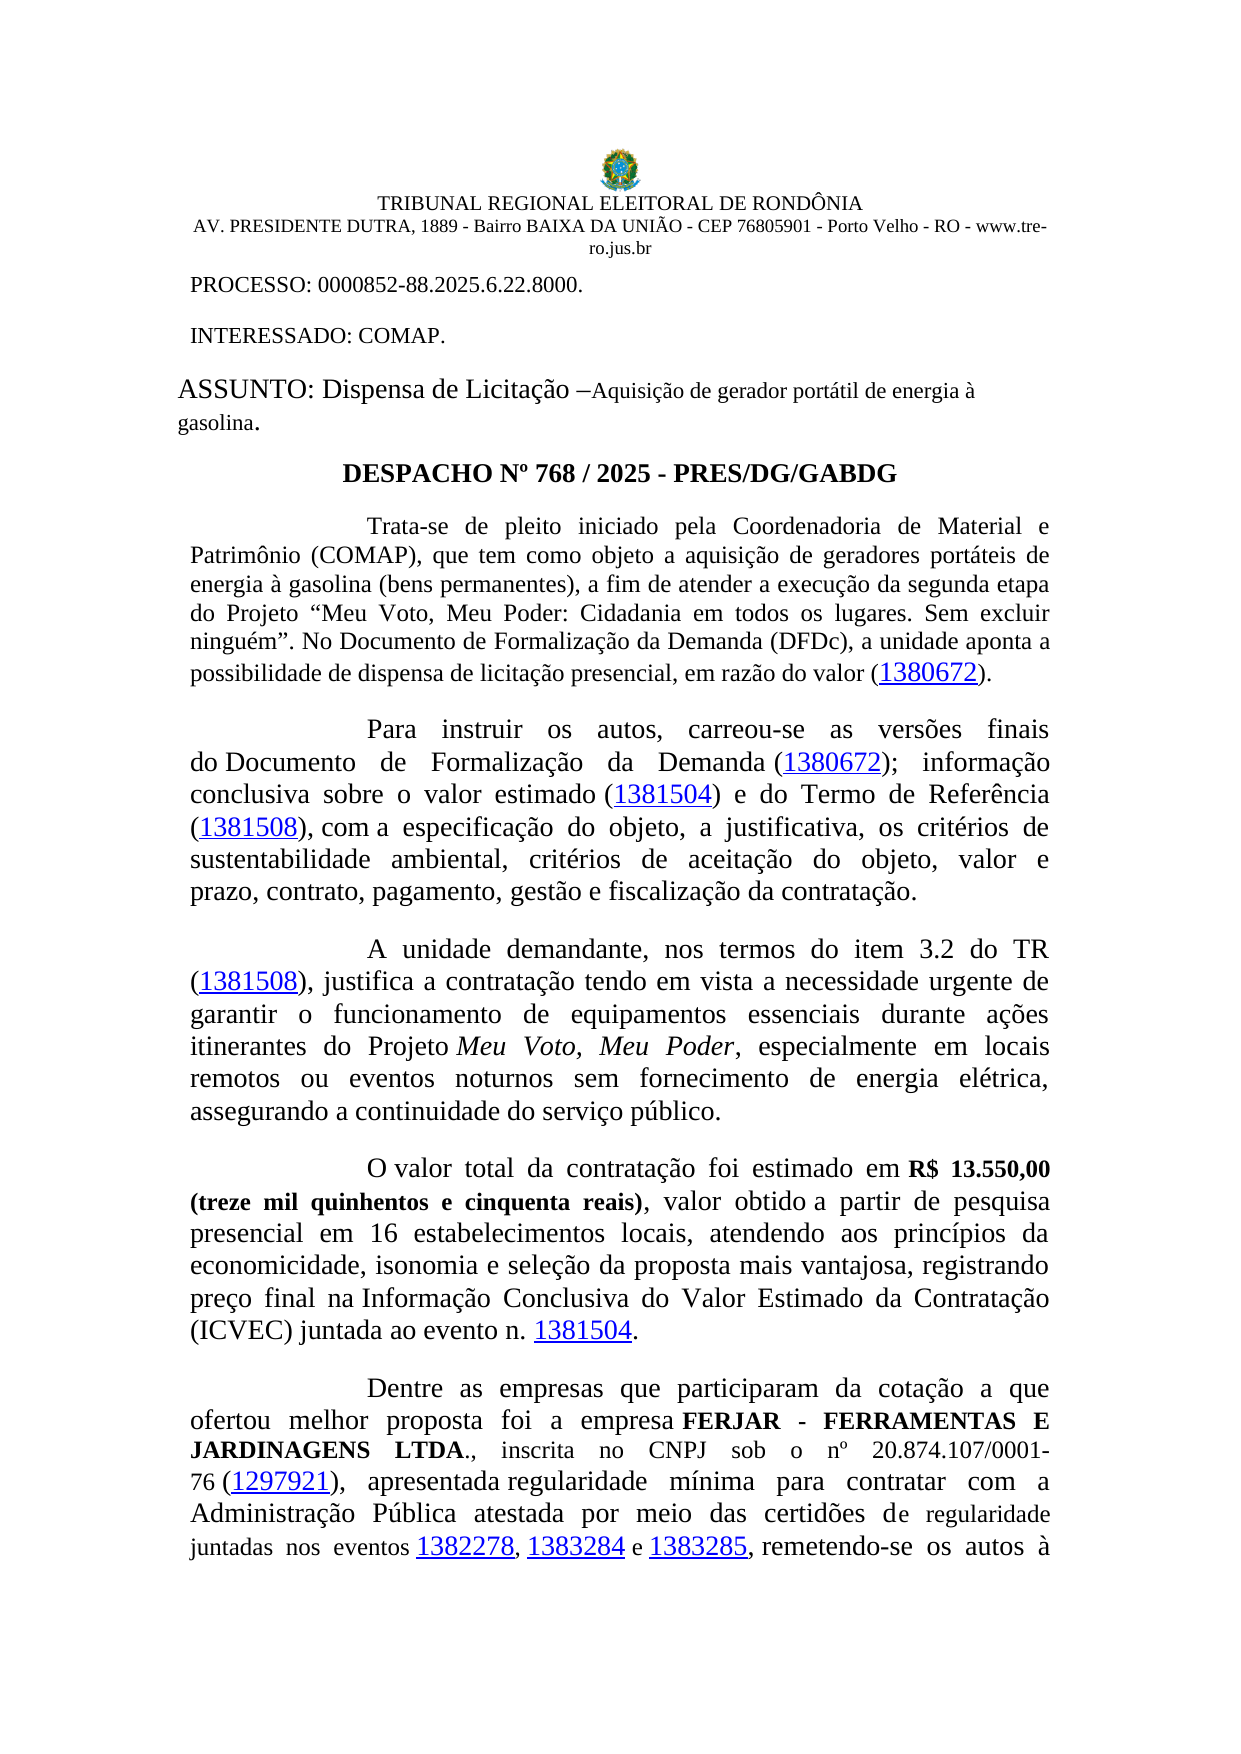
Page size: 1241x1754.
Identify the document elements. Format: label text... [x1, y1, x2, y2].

text Despacho Nº 768 / 2025 - PRES/DG/GABDG [177, 457, 1063, 488]
text ASSUNTO: Dispensa de Licitação –Aquisição de gerador portátil de energia à gasolina. [177, 372, 1063, 436]
text O valor total da contratação foi estimado em R$ 13.550,00 (treze mil quinhentos e cinquenta reais), valor obtido a partir de pesquisa presencial em 16 estabelecimentos locais, atendendo aos princípios da economicidade, isonomia e seleção da proposta mais vantajosa, registrando preço final na Informação Conclusiva do Valor Estimado da Contratação (ICVEC) juntada ao evento n. 1381504. [190, 1151, 1051, 1346]
text Trata-se de pleito iniciado pela Coordenadoria de Material e Patrimônio (COMAP), que tem como objeto a aquisição de geradores portáteis de energia à gasolina (bens permanentes), a fim de atender a execução da segunda etapa do Projeto “Meu Voto, Meu Poder: Cidadania em todos os lugares. Sem excluir ninguém”. No Documento de Formalização da Demanda (DFDc), a unidade aponta a possibilidade de dispensa de licitação presencial, em razão do valor (1380672). [190, 511, 1051, 687]
text A unidade demandante, nos termos do item 3.2 do TR (1381508), justifica a contratação tendo em vista a necessidade urgente de garantir o funcionamento de equipamentos essenciais durante ações itinerantes do Projeto Meu Voto, Meu Poder, especialmente em locais remotos ou eventos noturnos sem fornecimento de energia elétrica, assegurando a continuidade do serviço público. [190, 932, 1051, 1126]
text TRIBUNAL REGIONAL ELEITORAL DE RONDÔNIA [177, 191, 1063, 215]
text AV. PRESIDENTE DUTRA, 1889 - Bairro BAIXA DA UNIÃO - CEP 76805901 - Porto Velho - RO - www.tre-ro.jus.br [177, 215, 1063, 258]
text INTERESSADO: COMAP. [190, 322, 1051, 349]
text Dentre as empresas que participaram da cotação a que ofertou melhor proposta foi a empresa FERJAR - FERRAMENTAS E JARDINAGENS LTDA., inscrita no CNPJ sob o nº 20.874.107/0001-76 (1297921), apresentada regularidade mínima para contratar com a Administração Pública atestada por meio das certidões de regularidade juntadas nos eventos 1382278, 1383284 e 1383285, remetendo-se os autos à [190, 1371, 1051, 1561]
text Para instruir os autos, carreou-se as versões finais do Documento de Formalização da Demanda (1380672); informação conclusiva sobre o valor estimado (1381504) e do Termo de Referência (1381508), com a especificação do objeto, a justificativa, os critérios de sustentabilidade ambiental, critérios de aceitação do objeto, valor e prazo, contrato, pagamento, gestão e fiscalização da contratação. [190, 712, 1051, 907]
text PROCESSO: 0000852-88.2025.6.22.8000. [190, 271, 1051, 297]
